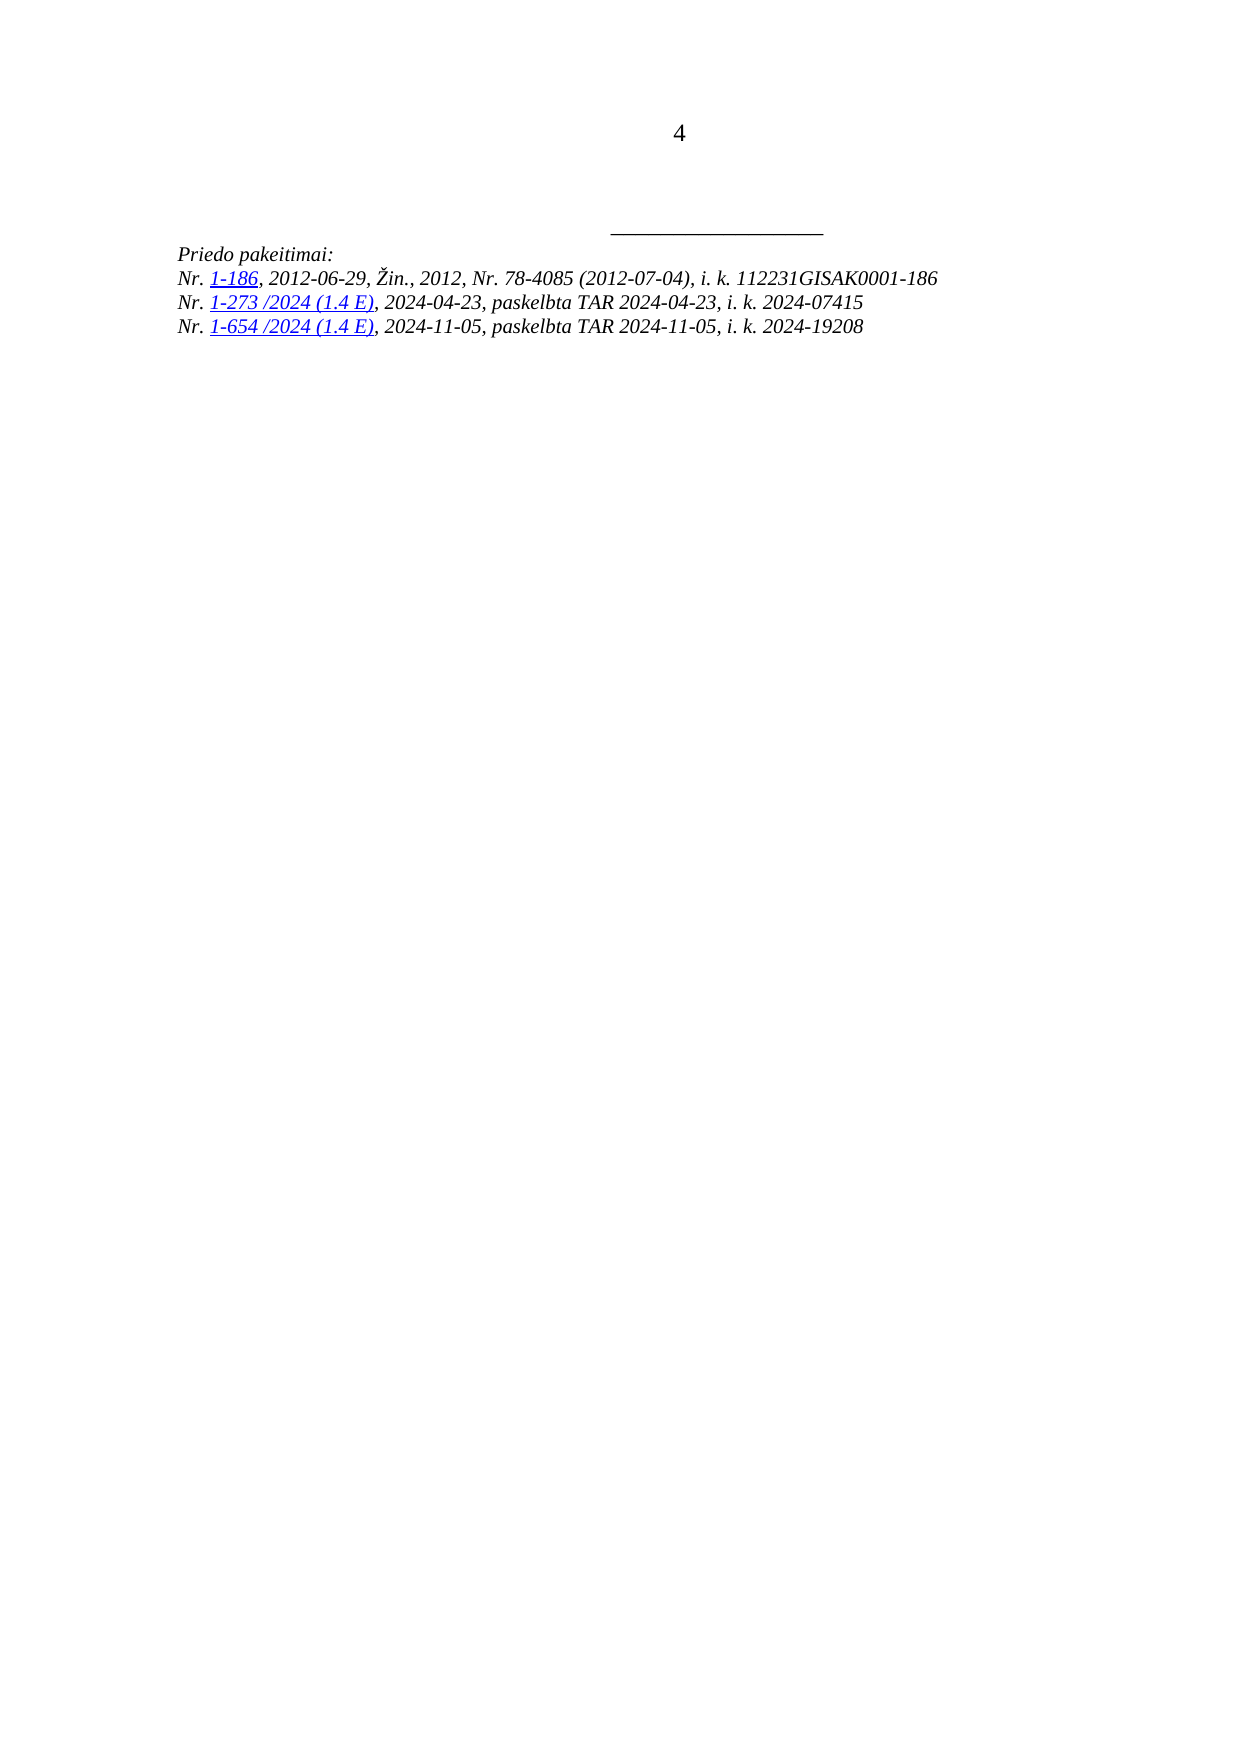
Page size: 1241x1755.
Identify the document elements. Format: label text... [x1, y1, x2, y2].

text Nr. 1-273 /2024 (1.4 E), 2024-04-23, paskelbta TAR 2024-04-23, i. k. 2024-07415 [177, 290, 1181, 314]
text Nr. 1-654 /2024 (1.4 E), 2024-11-05, paskelbta TAR 2024-11-05, i. k. 2024-19208 [177, 314, 1181, 338]
text Priedo pakeitimai: [177, 242, 1181, 266]
text Nr. 1-186, 2012-06-29, Žin., 2012, Nr. 78-4085 (2012-07-04), i. k. 112231GISAK0001-186 [177, 266, 1181, 290]
text _________________ [177, 209, 1181, 237]
